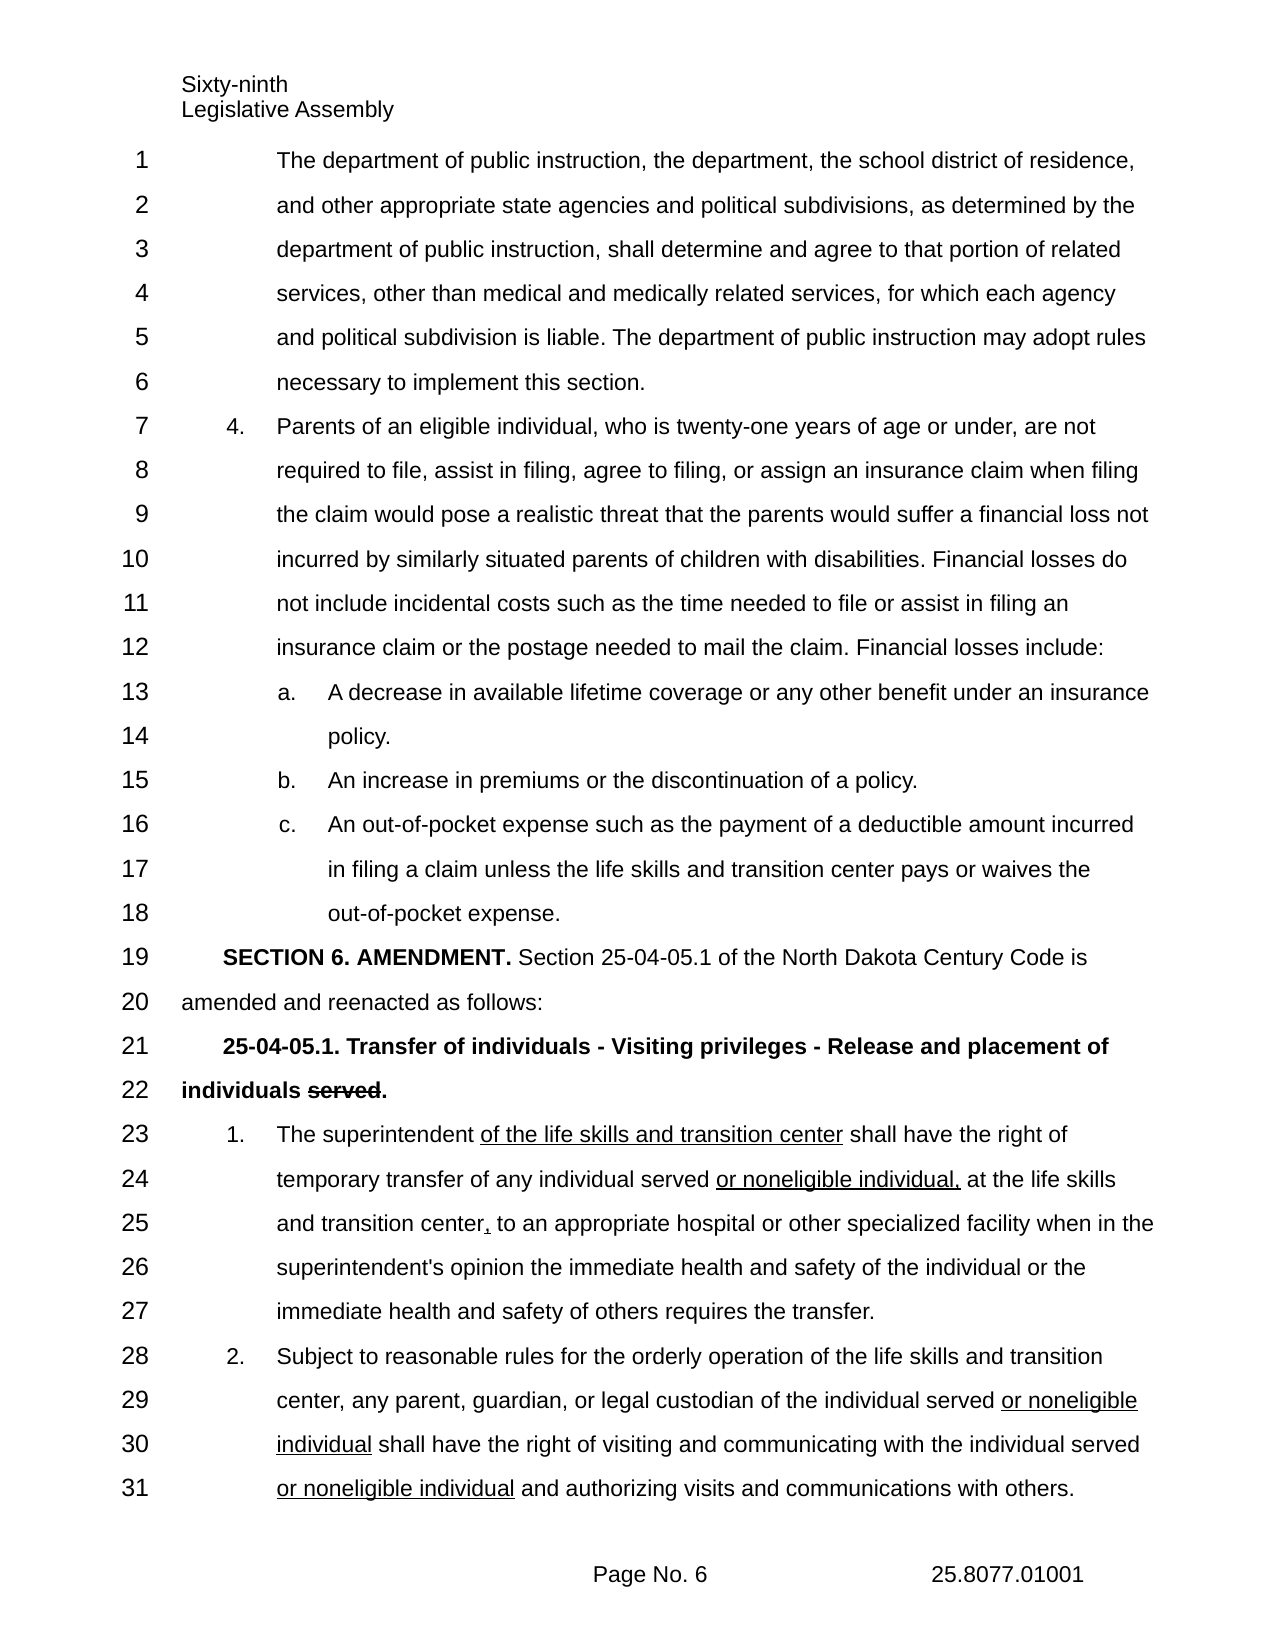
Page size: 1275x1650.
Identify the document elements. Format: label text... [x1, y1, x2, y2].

text b. An increase in premiums or the discontinuation of a policy. [181, 753, 1154, 797]
text 1. The superintendent of the life skills and transition center shall have the right of temporary transfer of any individual served or noneligible individual, at the life skills and transition center, to an appropriate hospital or other specialized facility when in the superintendent's opinion the immediate health and safety of the individual or the immediate health and safety of others requires the transfer. [181, 1107, 1154, 1329]
text a. A decrease in available lifetime coverage or any other benefit under an insurance policy. [181, 664, 1154, 753]
text 4. Parents of an eligible individual, who is twenty‑one years of age or under, are not required to file, assist in filing, agree to filing, or assign an insurance claim when filing the claim would pose a realistic threat that the parents would suffer a financial loss not incurred by similarly situated parents of children with disabilities. Financial losses do not include incidental costs such as the time needed to file or assist in filing an insurance claim or the postage needed to mail the claim. Financial losses include: [181, 399, 1154, 664]
text 2. Subject to reasonable rules for the orderly operation of the life skills and transition center, any parent, guardian, or legal custodian of the individual served or noneligible individual shall have the right of visiting and communicating with the individual served or noneligible individual and authorizing visits and communications with others. [181, 1329, 1154, 1506]
text SECTION 6. AMENDMENT. Section 25‑04‑05.1 of the North Dakota Century Code is amended and reenacted as follows: [181, 930, 1154, 1019]
subtitle 25‑04‑05.1. Transfer of individuals ‑ Visiting privileges ‑ Release and placement of individuals served. [181, 1019, 1154, 1107]
text c. An out‑of‑pocket expense such as the payment of a deductible amount incurred in filing a claim unless the life skills and transition center pays or waives the out‑of‑pocket expense. [181, 797, 1154, 930]
text The department of public instruction, the department, the school district of residence, and other appropriate state agencies and political subdivisions, as determined by the department of public instruction, shall determine and agree to that portion of related services, other than medical and medically related services, for which each agency and political subdivision is liable. The department of public instruction may adopt rules necessary to implement this section. [181, 133, 1154, 399]
